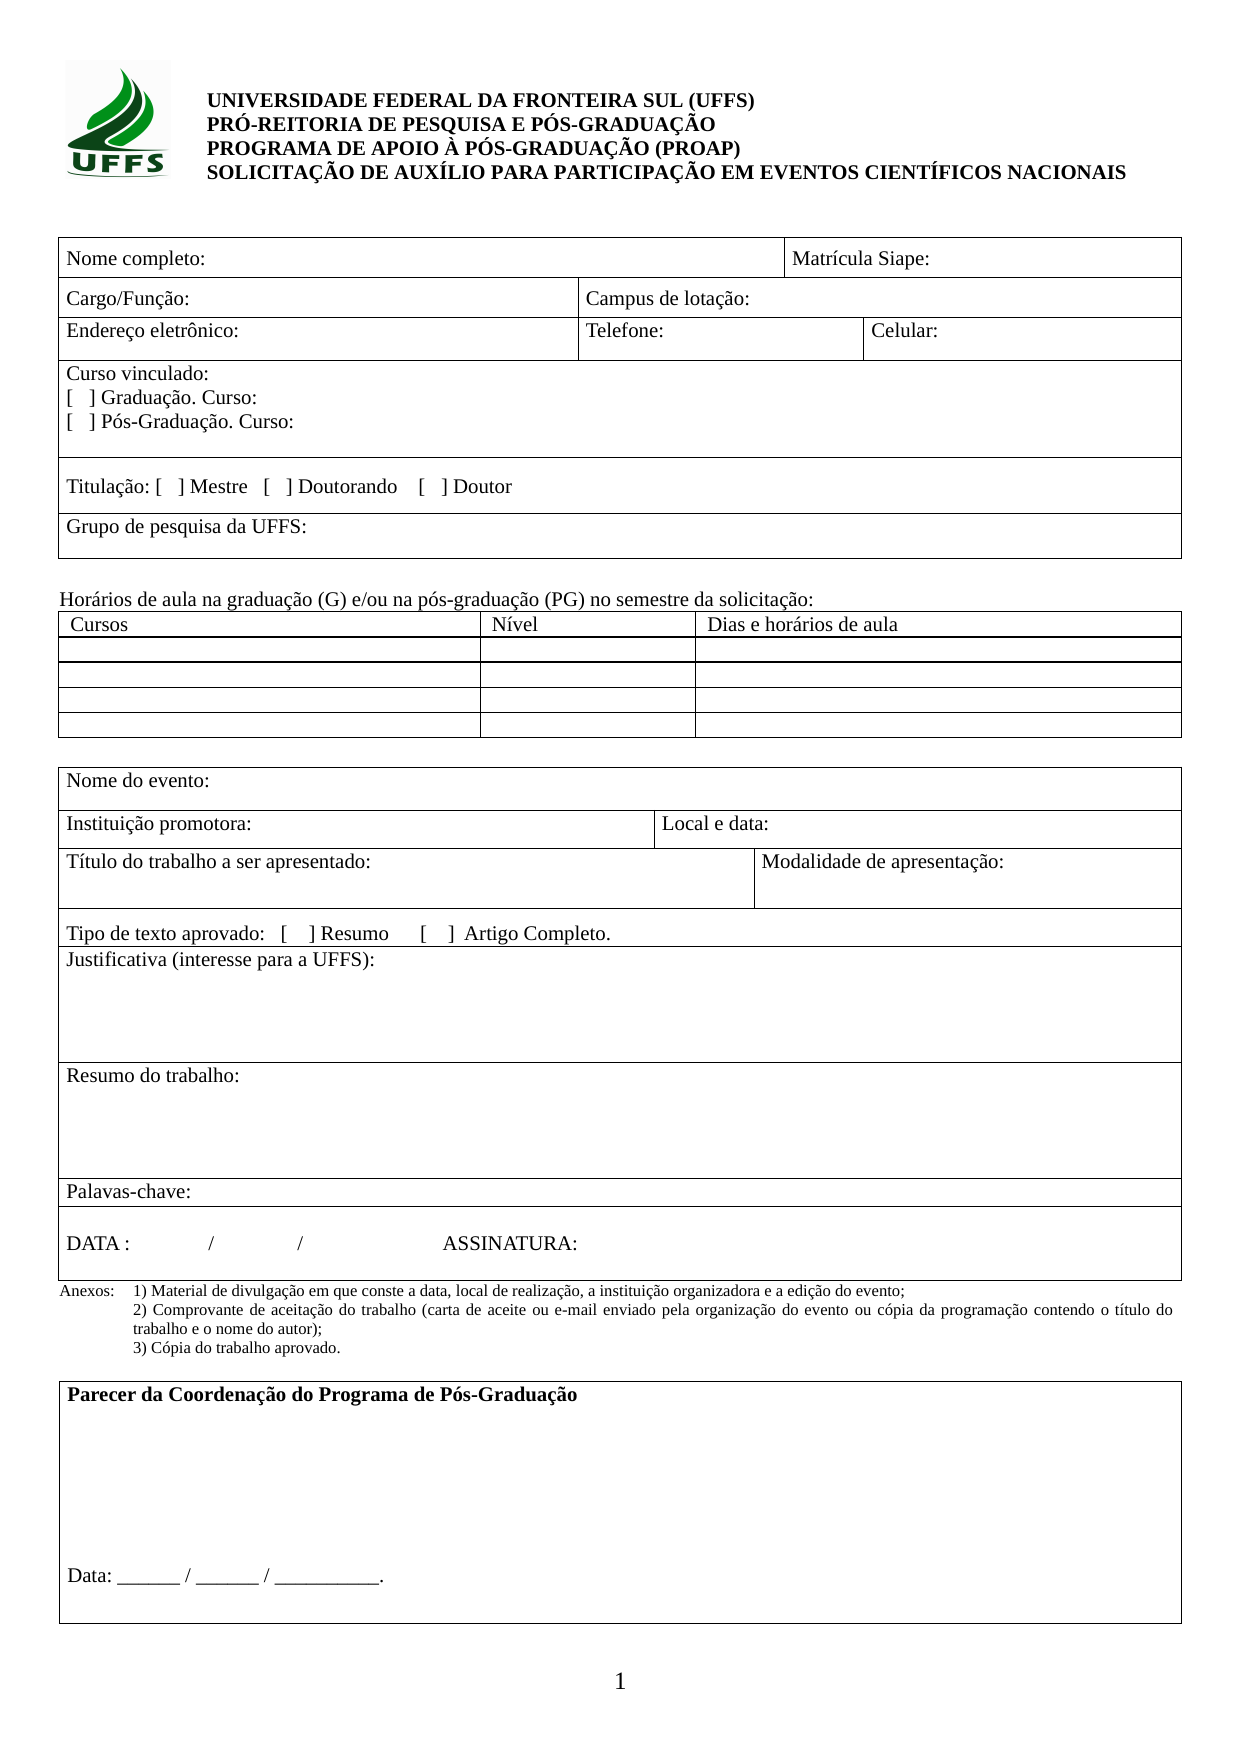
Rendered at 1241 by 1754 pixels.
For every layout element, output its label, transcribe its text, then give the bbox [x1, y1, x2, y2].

table_cell [59, 638, 480, 661]
table_header Nome completo: [59, 238, 784, 277]
table_cell [696, 688, 1181, 712]
table_cell Tipo de texto aprovado: [ ] Resumo [ ] Artigo Completo. [59, 909, 1181, 946]
table_cell [481, 663, 695, 687]
table_header Matrícula Siape: [785, 238, 1181, 277]
table_header Nome do evento: [59, 768, 1181, 810]
table_cell [481, 638, 695, 661]
table_cell Curso vinculado: [ ] Graduação. Curso: [ ] Pós-Graduação. Curso: [59, 361, 1181, 457]
table_cell [696, 713, 1181, 737]
table_cell Justificativa (interesse para a UFFS): [59, 947, 1181, 1062]
table_cell Resumo do trabalho: [59, 1063, 1181, 1178]
table_cell Titulação: [ ] Mestre [ ] Doutorando [ ] Doutor [59, 458, 1181, 513]
table_header Cursos [59, 612, 480, 636]
table_cell Instituição promotora: [59, 811, 654, 848]
table_cell Campus de lotação: [579, 278, 1181, 317]
table_cell Grupo de pesquisa da UFFS: [59, 514, 1181, 557]
table_cell Palavas-chave: [59, 1179, 1181, 1206]
table_cell [59, 663, 480, 687]
table_cell [481, 688, 695, 712]
table_header Nível [481, 612, 695, 636]
text Anexos: 1) Material de divulgação em que conste a data, local de realização, a instituição organizadora e a edição do evento; [59, 1281, 1181, 1300]
table_cell Local e data: [655, 811, 1181, 848]
table_cell Celular: [864, 318, 1181, 359]
table_header Dias e horários de aula [696, 612, 1181, 636]
picture [65, 60, 172, 179]
table_header Parecer da Coordenação do Programa de Pós-Graduação Data: ______ / ______ / __________. [60, 1382, 1181, 1623]
table_cell Modalidade de apresentação: [755, 849, 1181, 908]
table_cell [481, 713, 695, 737]
table_cell [59, 688, 480, 712]
table_cell Endereço eletrônico: [59, 318, 578, 359]
table_cell DATA : / / ASSINATURA: [59, 1207, 1181, 1279]
table_cell [59, 713, 480, 737]
table_cell Cargo/Função: [59, 278, 578, 317]
text 2) Comprovante de aceitação do trabalho (carta de aceite ou e-mail enviado pela organização do evento ou cópia da programação contendo o título do trabalho e o nome do autor); [59, 1300, 1181, 1338]
table_cell [696, 638, 1181, 661]
table_cell [696, 663, 1181, 687]
text 3) Cópia do trabalho aprovado. [59, 1338, 1181, 1357]
table_cell Título do trabalho a ser apresentado: [59, 849, 754, 908]
text Horários de aula na graduação (G) e/ou na pós-graduação (PG) no semestre da solicitação: [59, 587, 1181, 611]
table_cell Telefone: [579, 318, 863, 359]
